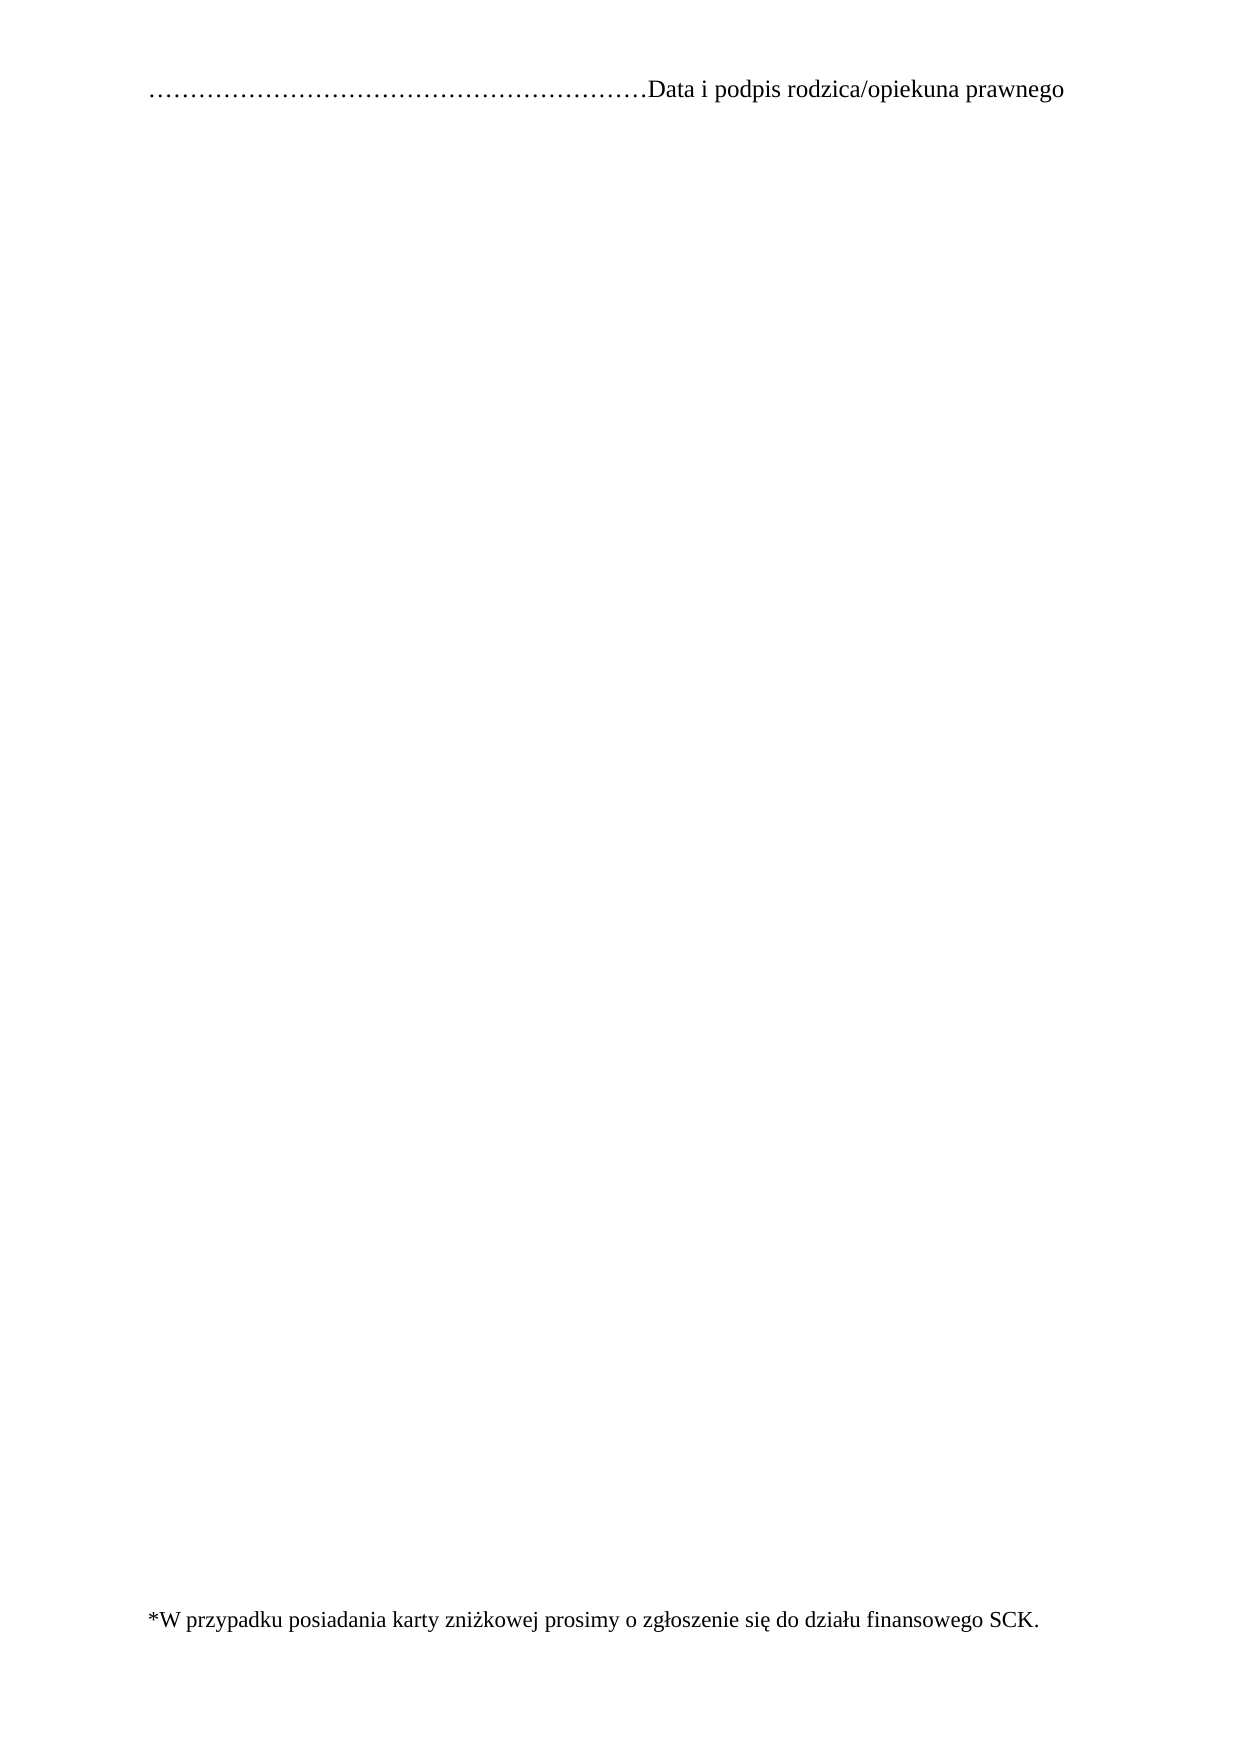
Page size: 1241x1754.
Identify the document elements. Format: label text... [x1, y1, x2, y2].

text ……………………………………………………Data i podpis rodzica/opiekuna prawnego [148, 74, 1093, 102]
